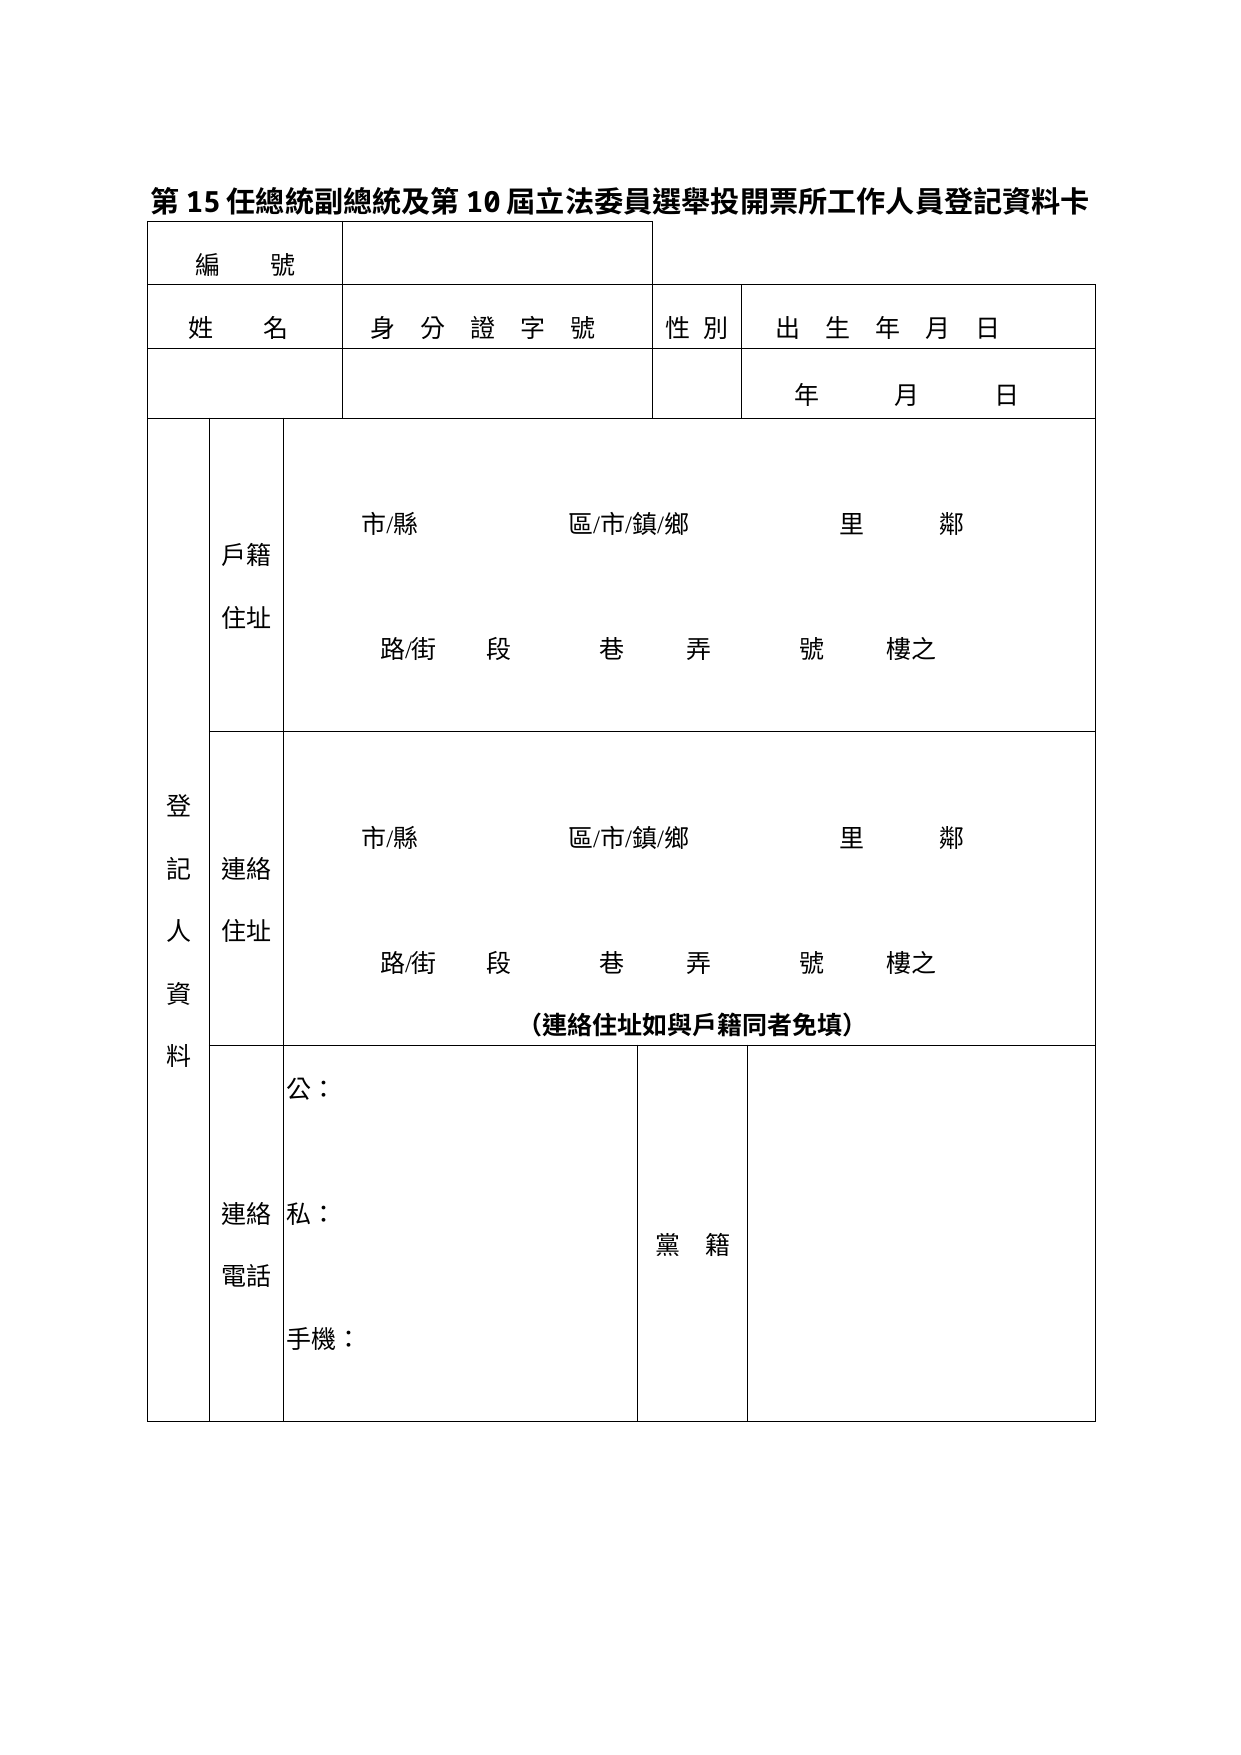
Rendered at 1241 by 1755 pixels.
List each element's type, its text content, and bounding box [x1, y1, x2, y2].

table_cell 戶籍 住址 [210, 419, 283, 731]
table_cell 年 月 日 [742, 349, 1095, 417]
table_cell 連絡 電話 [210, 1046, 283, 1421]
table_cell 姓 名 [148, 285, 342, 348]
table_header [653, 221, 1096, 284]
table_cell 市/縣 區/市/鎮/鄉 里 鄰 路/街 段 巷 弄 號 樓之 （連絡住址如與戶籍同者免填） [284, 732, 1095, 1044]
table_cell 身 分 證 字 號 [343, 285, 652, 348]
table_header 編 號 [148, 222, 342, 284]
table_cell 登 記 人 資 料 [148, 419, 209, 1421]
table_cell [653, 349, 741, 417]
table_cell 公： 私： 手機： [284, 1046, 637, 1421]
table_cell 連絡 住址 [210, 732, 283, 1044]
table_cell 黨 籍 [638, 1046, 747, 1421]
table_header [343, 222, 652, 284]
table_cell [148, 349, 342, 417]
table_cell [343, 349, 652, 417]
table_cell 性 別 [653, 285, 741, 348]
text 第15任總統副總統及第10屆立法委員選舉投開票所工作人員登記資料卡 [148, 158, 1093, 221]
table_cell 市/縣 區/市/鎮/鄉 里 鄰 路/街 段 巷 弄 號 樓之 [284, 419, 1095, 731]
table_cell [748, 1046, 1095, 1421]
table_cell 出 生 年 月 日 [742, 285, 1095, 348]
